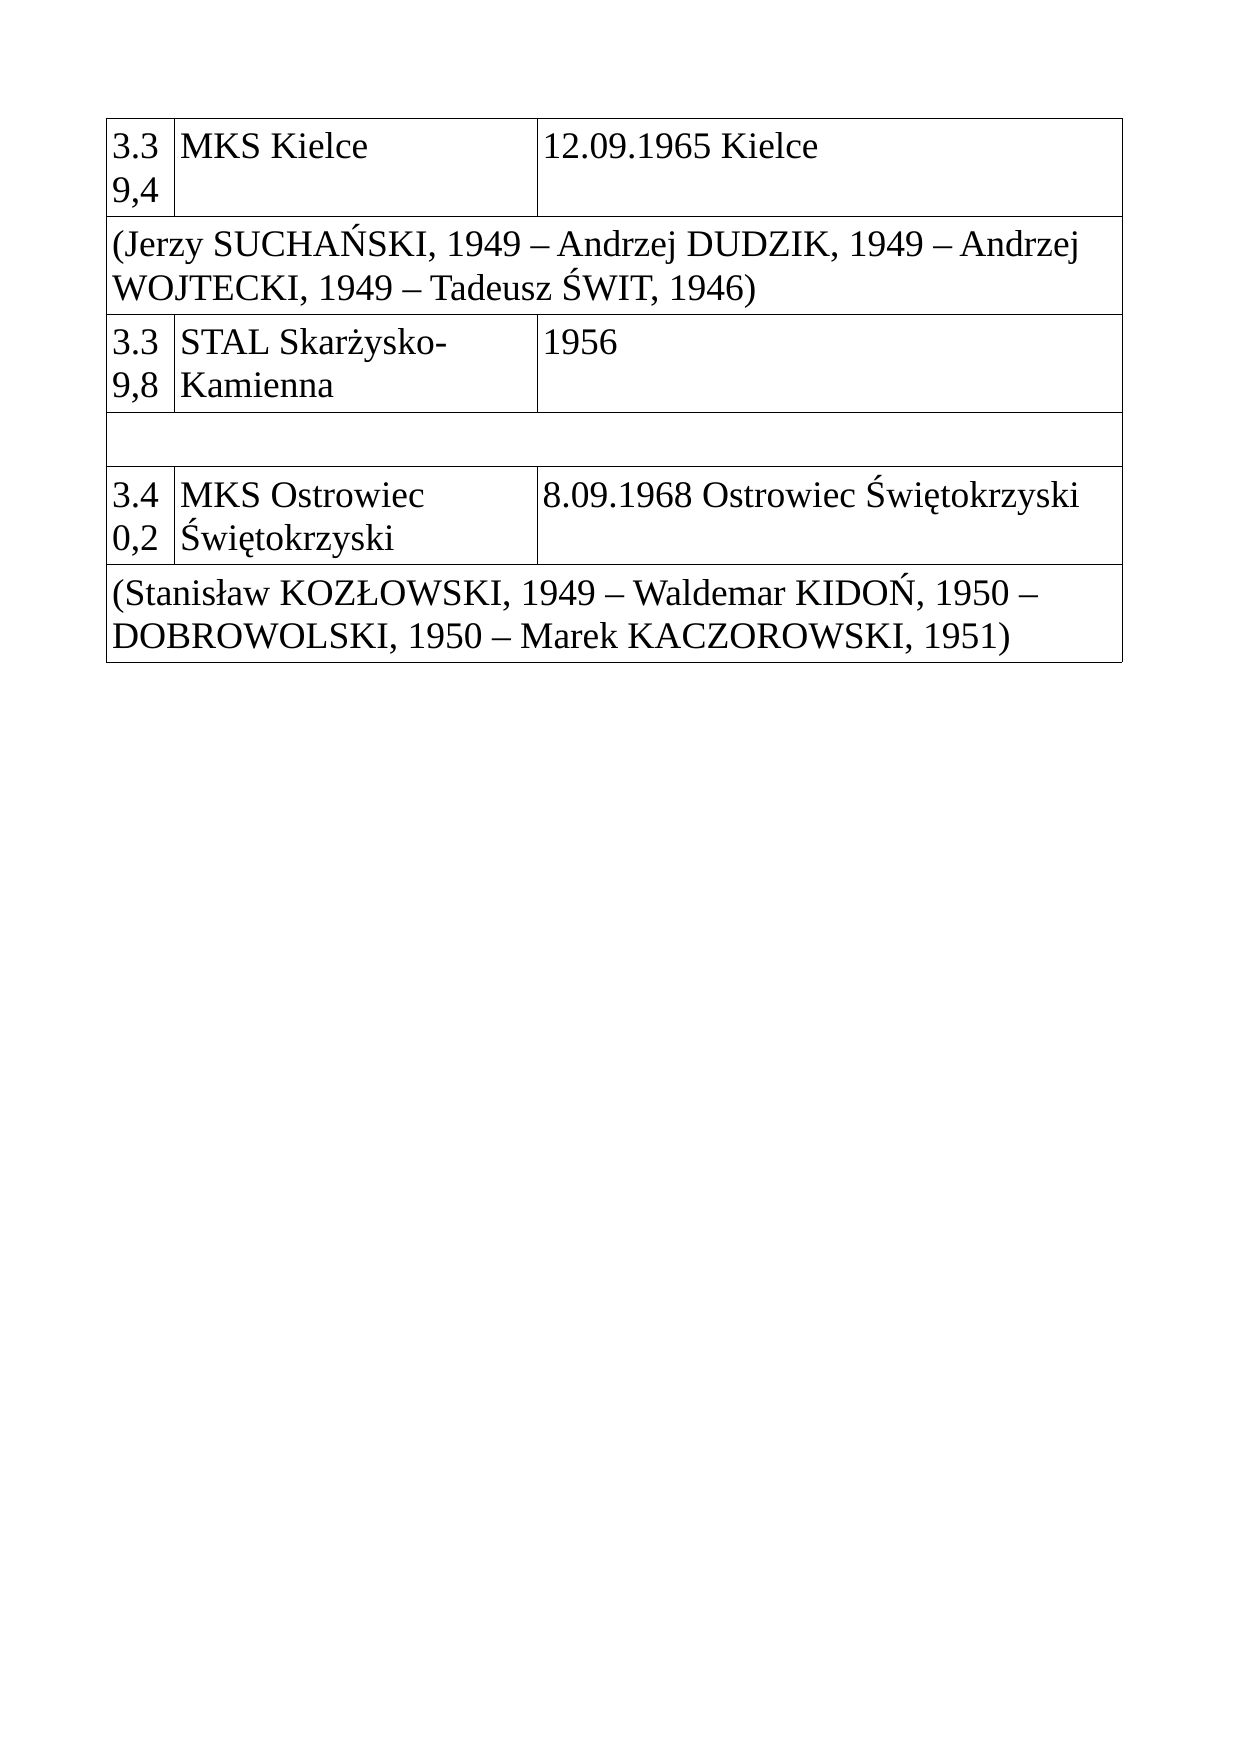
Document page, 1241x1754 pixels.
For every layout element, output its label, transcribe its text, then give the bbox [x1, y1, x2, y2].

table_cell STAL Skarżysko-Kamienna [175, 315, 537, 412]
table_cell MKS Ostrowiec Świętokrzyski [175, 467, 537, 564]
table_cell 3.39,8 [107, 315, 174, 412]
table_cell MKS Kielce [175, 119, 537, 216]
table_cell (Jerzy SUCHAŃSKI, 1949 – Andrzej DUDZIK, 1949 – Andrzej WOJTECKI, 1949 – Tadeusz ŚWIT, 1946) [107, 217, 1122, 314]
table_cell 3.40,2 [107, 467, 174, 564]
table_cell 3.39,4 [107, 119, 174, 216]
table_cell 1956 [538, 315, 1122, 412]
table_cell (Stanisław KOZŁOWSKI, 1949 – Waldemar KIDOŃ, 1950 – DOBROWOLSKI, 1950 – Marek KACZOROWSKI, 1951) [107, 565, 1122, 662]
table_cell 12.09.1965 Kielce [538, 119, 1122, 216]
table_cell 8.09.1968 Ostrowiec Świętokrzyski [538, 467, 1122, 564]
table_cell [107, 413, 1122, 466]
